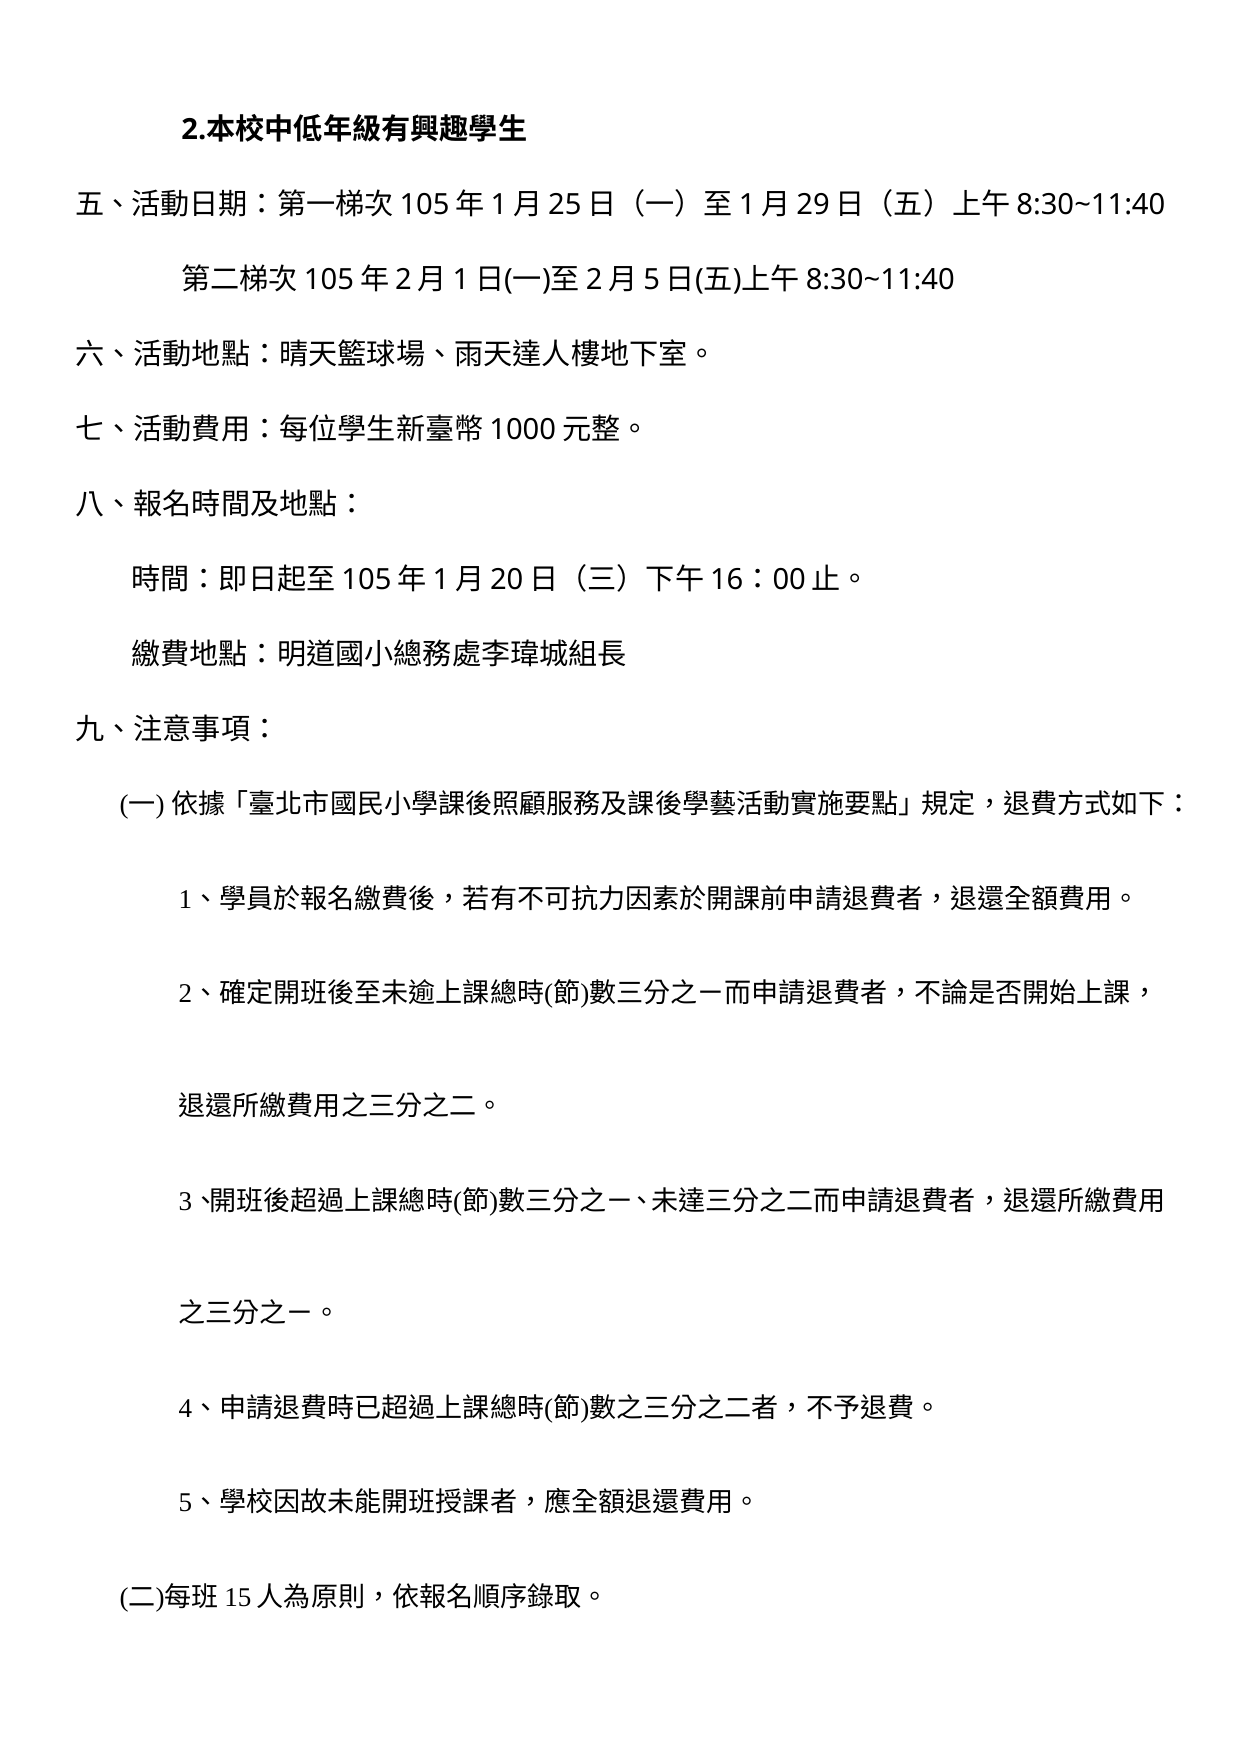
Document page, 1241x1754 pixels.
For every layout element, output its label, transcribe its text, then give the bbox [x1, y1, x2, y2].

text (一) 依據「臺北市國民小學課後照顧服務及課後學藝活動實施要點」規定，退費方式如下： [119, 764, 1165, 839]
text 八、報名時間及地點： [75, 464, 1165, 539]
text 2、確定開班後至未逾上課總時(節)數三分之ㄧ而申請退費者，不論是否開始上課，退還所繳費用之三分之二。 [178, 954, 1165, 1141]
text 3、開班後超過上課總時(節)數三分之ㄧ、未達三分之二而申請退費者，退還所繳費用之三分之ㄧ。 [178, 1161, 1165, 1348]
text 時間：即日起至105年1月20日（三）下午16：00止。 [131, 539, 1165, 614]
text 2.本校中低年級有興趣學生 [75, 89, 1165, 164]
text 繳費地點：明道國小總務處李瑋城組長 九、注意事項： [75, 614, 1165, 764]
text 5、學校因故未能開班授課者，應全額退還費用。 [178, 1462, 1165, 1537]
text 4、申請退費時已超過上課總時(節)數之三分之二者，不予退費。 [178, 1368, 1165, 1443]
text 六、活動地點：晴天籃球場、雨天達人樓地下室。 [75, 314, 1165, 389]
text (二)每班15人為原則，依報名順序錄取。 [119, 1557, 1165, 1632]
text 五、活動日期：第一梯次105年1月25日（一）至1月29日（五）上午8:30~11:40 [75, 164, 1165, 239]
text 第二梯次105年2月1日(一)至2月5日(五)上午8:30~11:40 [75, 239, 1165, 314]
text 1、學員於報名繳費後，若有不可抗力因素於開課前申請退費者，退還全額費用。 [178, 859, 1165, 934]
text 七、活動費用：每位學生新臺幣1000元整。 [75, 389, 1165, 464]
